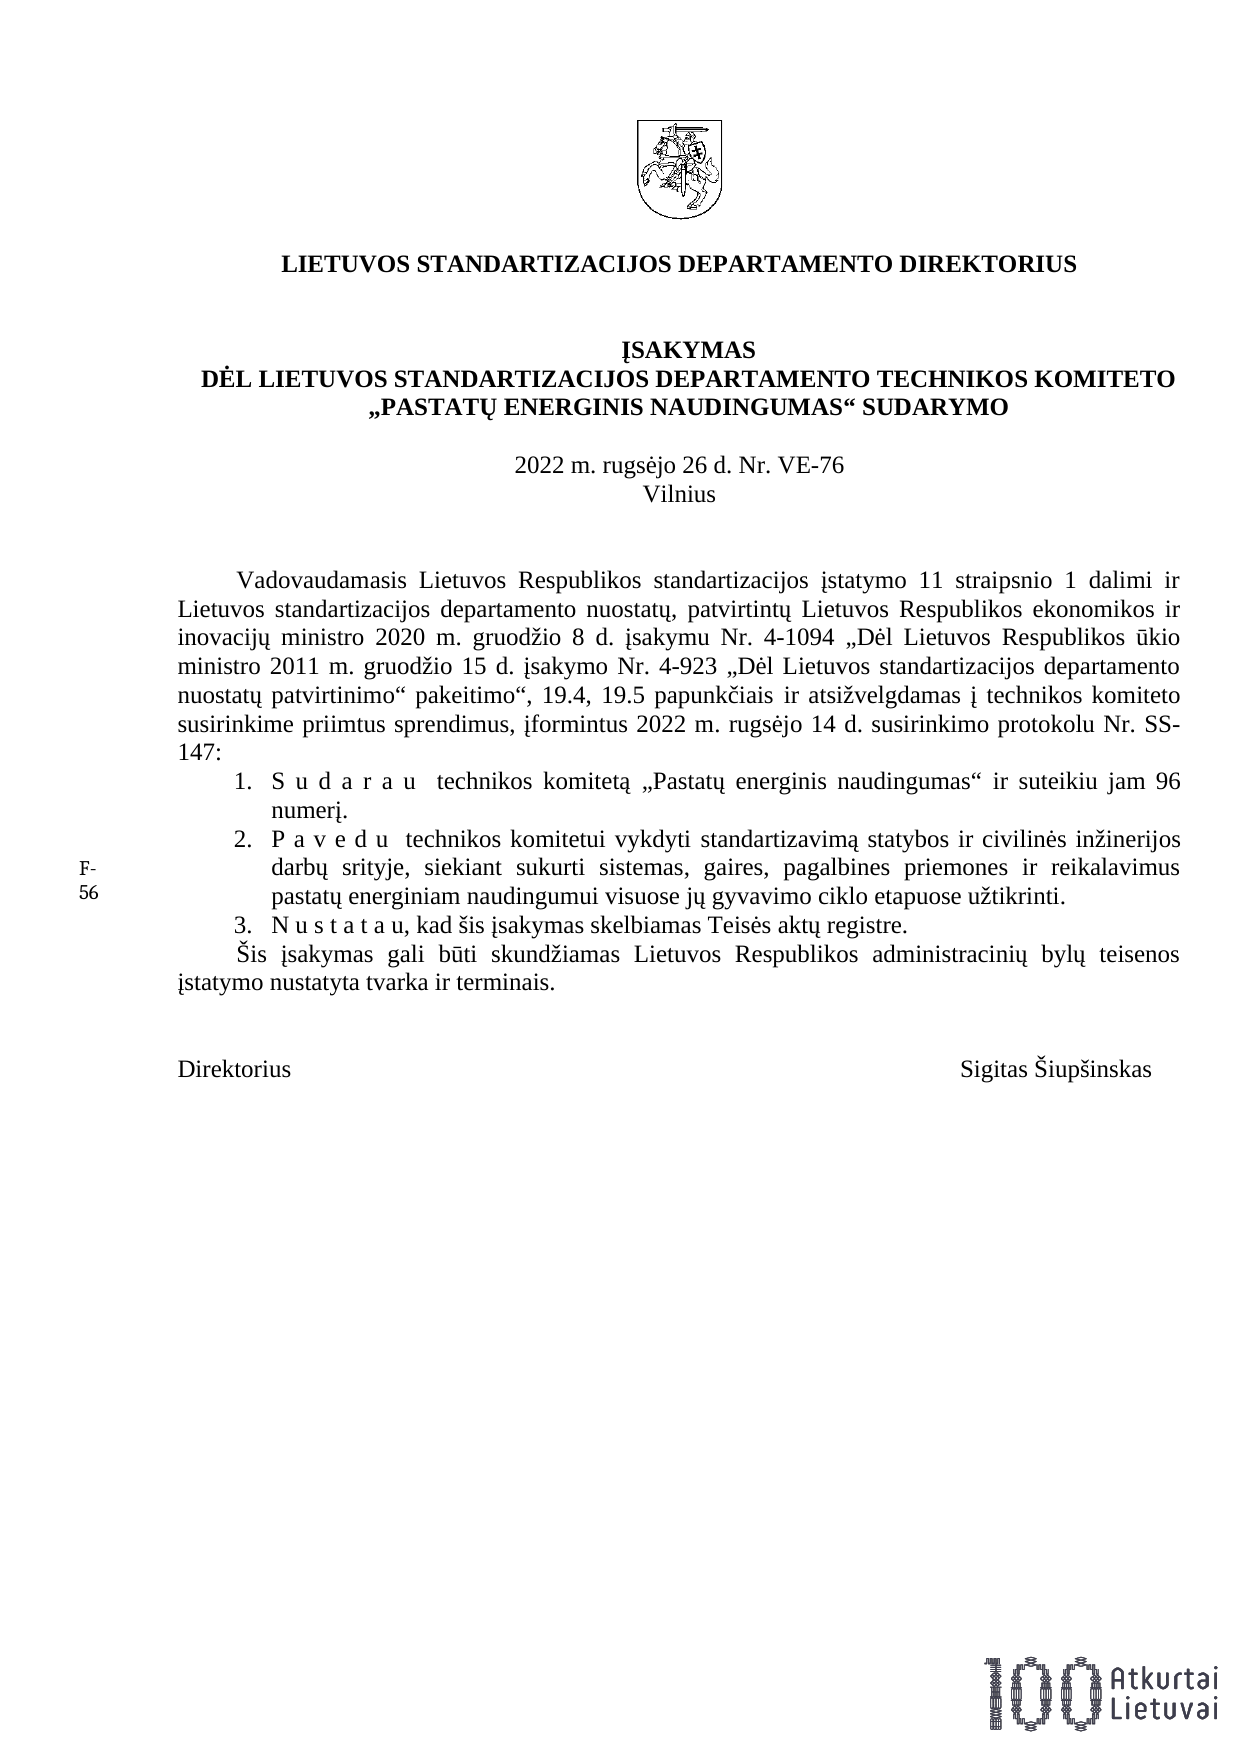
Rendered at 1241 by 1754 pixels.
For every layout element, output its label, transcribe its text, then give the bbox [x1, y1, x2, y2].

text DĖL lietuvos standartizacijos departamento Technikos komiteto „PASTATŲ ENERGINIS NAUDINGUMAS“ sudarymo [196, 364, 1181, 421]
text 2. P a v e d u technikos komitetui vykdyti standartizavimą statybos ir civilinės inžinerijos darbų srityje, siekiant sukurti sistemas, gaires, pagalbines priemones ir reikalavimus pastatų energiniam naudingumui visuose jų gyvavimo ciklo etapuose užtikrinti. [233, 824, 1181, 910]
text Direktorius Sigitas Šiupšinskas [177, 1054, 1181, 1082]
text Įsakymas [196, 335, 1181, 364]
text 2022 m. rugsėjo 26 d. Nr. VE-76 Vilnius [177, 450, 1181, 507]
text 1. S u d a r a u technikos komitetą „Pastatų energinis naudingumas“ ir suteikiu jam 96 numerį. [233, 766, 1181, 824]
text 3. Nustatau, kad šis įsakymas skelbiamas Teisės aktų registre. [233, 910, 1181, 939]
text LIETUVOS STANDARTIZACIJOS DEPARTAMENTO DIREKTORIUS [177, 249, 1181, 277]
text Vadovaudamasis Lietuvos Respublikos standartizacijos įstatymo 11 straipsnio 1 dalimi ir Lietuvos standartizacijos departamento nuostatų, patvirtintų Lietuvos Respublikos ekonomikos ir inovacijų ministro 2020 m. gruodžio 8 d. įsakymu Nr. 4-1094 „Dėl Lietuvos Respublikos ūkio ministro 2011 m. gruodžio 15 d. įsakymo Nr. 4-923 „Dėl Lietuvos standartizacijos departamento nuostatų patvirtinimo“ pakeitimo“, 19.4, 19.5 papunkčiais ir atsižvelgdamas į technikos komiteto susirinkime priimtus sprendimus, įformintus 2022 m. rugsėjo 14 d. susirinkimo protokolu Nr. SS-147: [177, 565, 1181, 766]
text Šis įsakymas gali būti skundžiamas Lietuvos Respublikos administracinių bylų teisenos įstatymo nustatyta tvarka ir terminais. [177, 939, 1181, 996]
